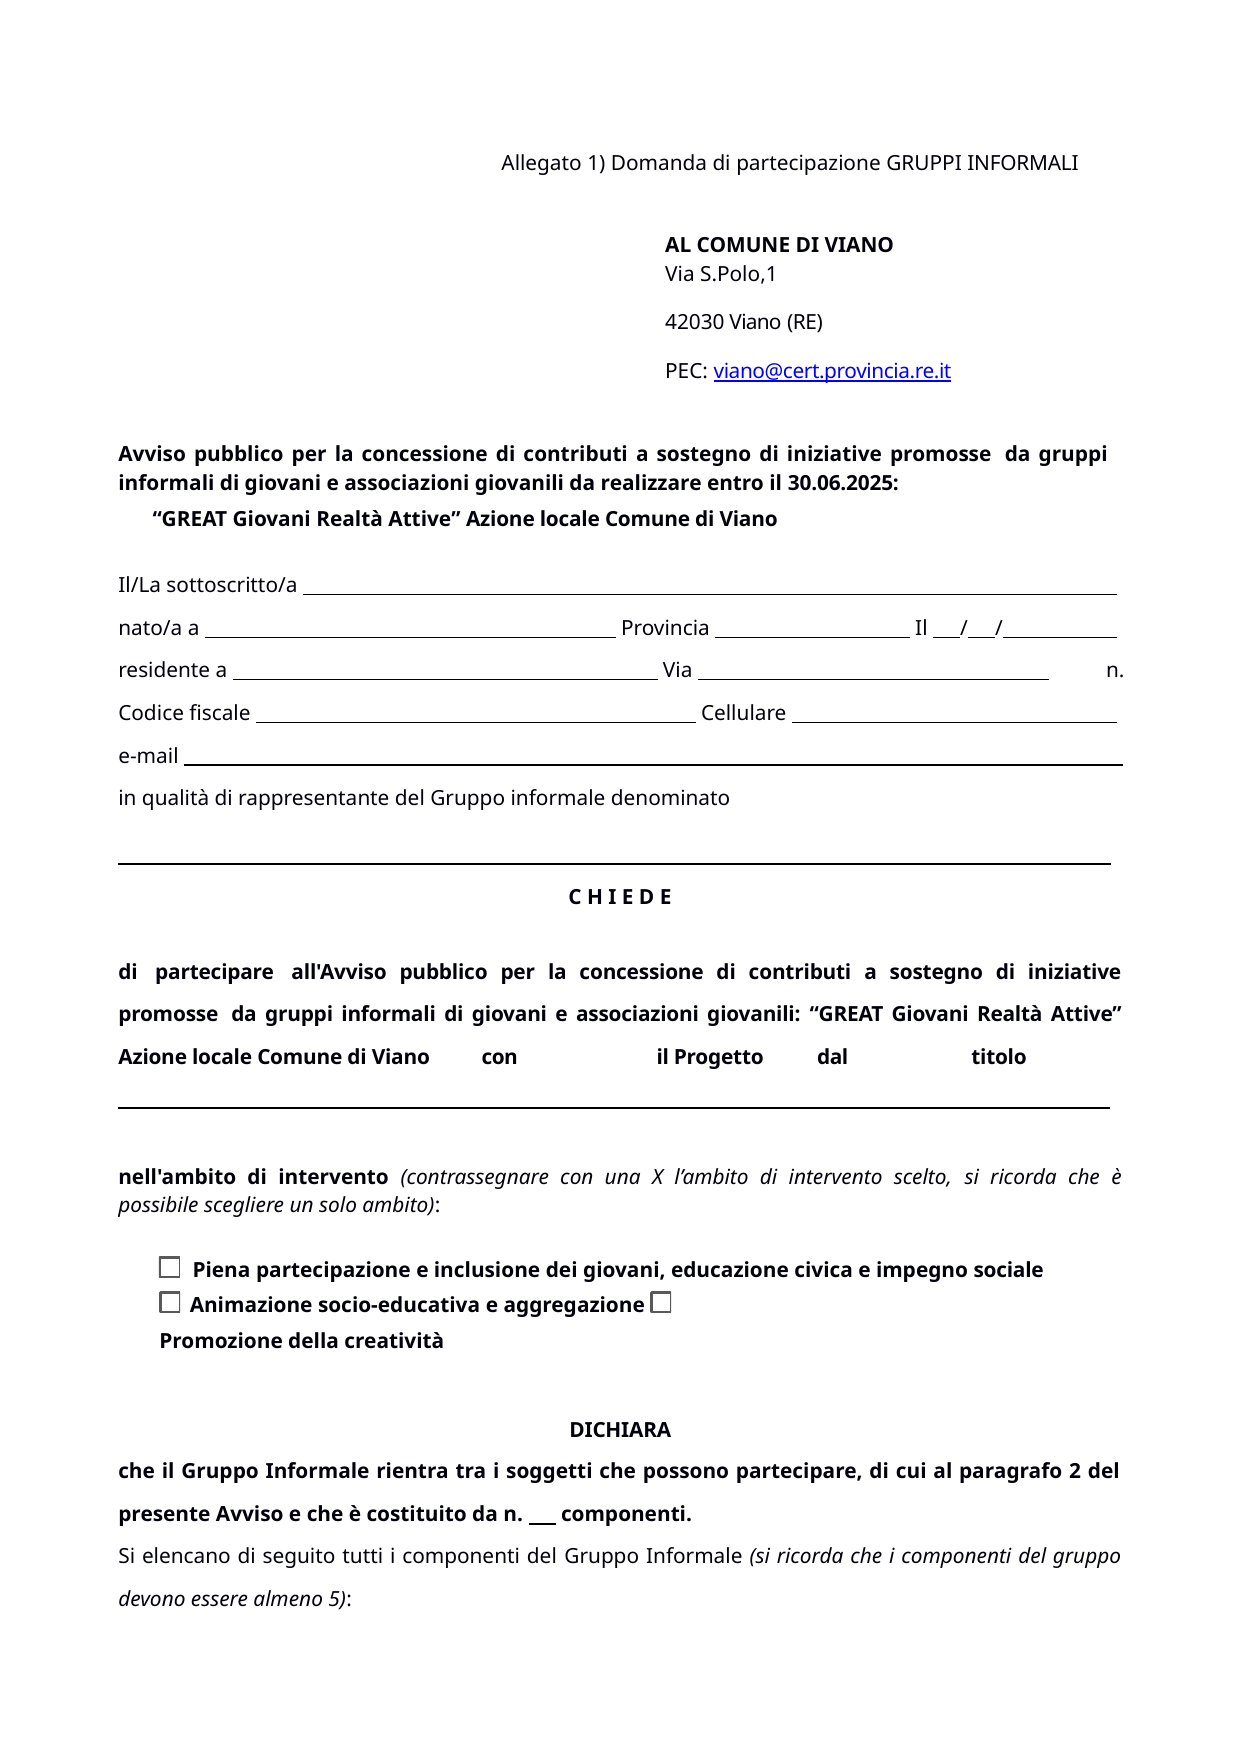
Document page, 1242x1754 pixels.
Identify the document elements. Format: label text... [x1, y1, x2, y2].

subtitle di partecipare all'Avviso pubblico per la concessione di contributi a sostegno di iniziative promosse da gruppi informali di giovani e associazioni giovanili: “GREAT Giovani Realtà Attive” Azione locale Comune di Viano con il Progetto dal titolo [118, 957, 1122, 1071]
subtitle DICHIARA [104, 1415, 1136, 1444]
text PEC: viano@cert.provincia.re.it [590, 356, 1146, 384]
text “GREAT Giovani Realtà Attive” Azione locale Comune di Viano [152, 504, 1146, 533]
subtitle AL COMUNE DI VIANO [665, 230, 1015, 259]
text Via S.Polo,1 [665, 259, 1146, 287]
text Piena partecipazione e inclusione dei giovani, educazione civica e impegno sociale [159, 1256, 1119, 1287]
text 42030 Viano (RE) [665, 307, 1146, 336]
picture [158, 1256, 180, 1278]
text nell'ambito di intervento (contrassegnare con una X l’ambito di intervento scelto, si ricorda che è possibile scegliere un solo ambito): [118, 1162, 1122, 1219]
subtitle che il Gruppo Informale rientra tra i soggetti che possono partecipare, di cui al paragrafo 2 del presente Avviso e che è costituito da n. componenti. [118, 1456, 1121, 1527]
text Il/La sottoscritto/a nato/a a Provincia Il / / residente a Via n. Codice fiscale Cellulare e-mail in qualità di rappresentante del Gruppo informale denominato [118, 570, 1124, 812]
text Si elencano di seguito tutti i componenti del Gruppo Informale (si ricorda che i componenti del gruppo devono essere almeno 5): [118, 1542, 1121, 1613]
subtitle C H I E D E [104, 882, 1136, 910]
text Animazione socio-educativa e aggregazione Promozione della creatività [159, 1291, 720, 1354]
picture [650, 1291, 672, 1313]
text Allegato 1) Domanda di partecipazione GRUPPI INFORMALI [501, 148, 1146, 176]
picture [159, 1291, 181, 1313]
subtitle Avviso pubblico per la concessione di contributi a sostegno di iniziative promosse da gruppi informali di giovani e associazioni giovanili da realizzare entro il 30.06.2025: [118, 439, 1108, 496]
